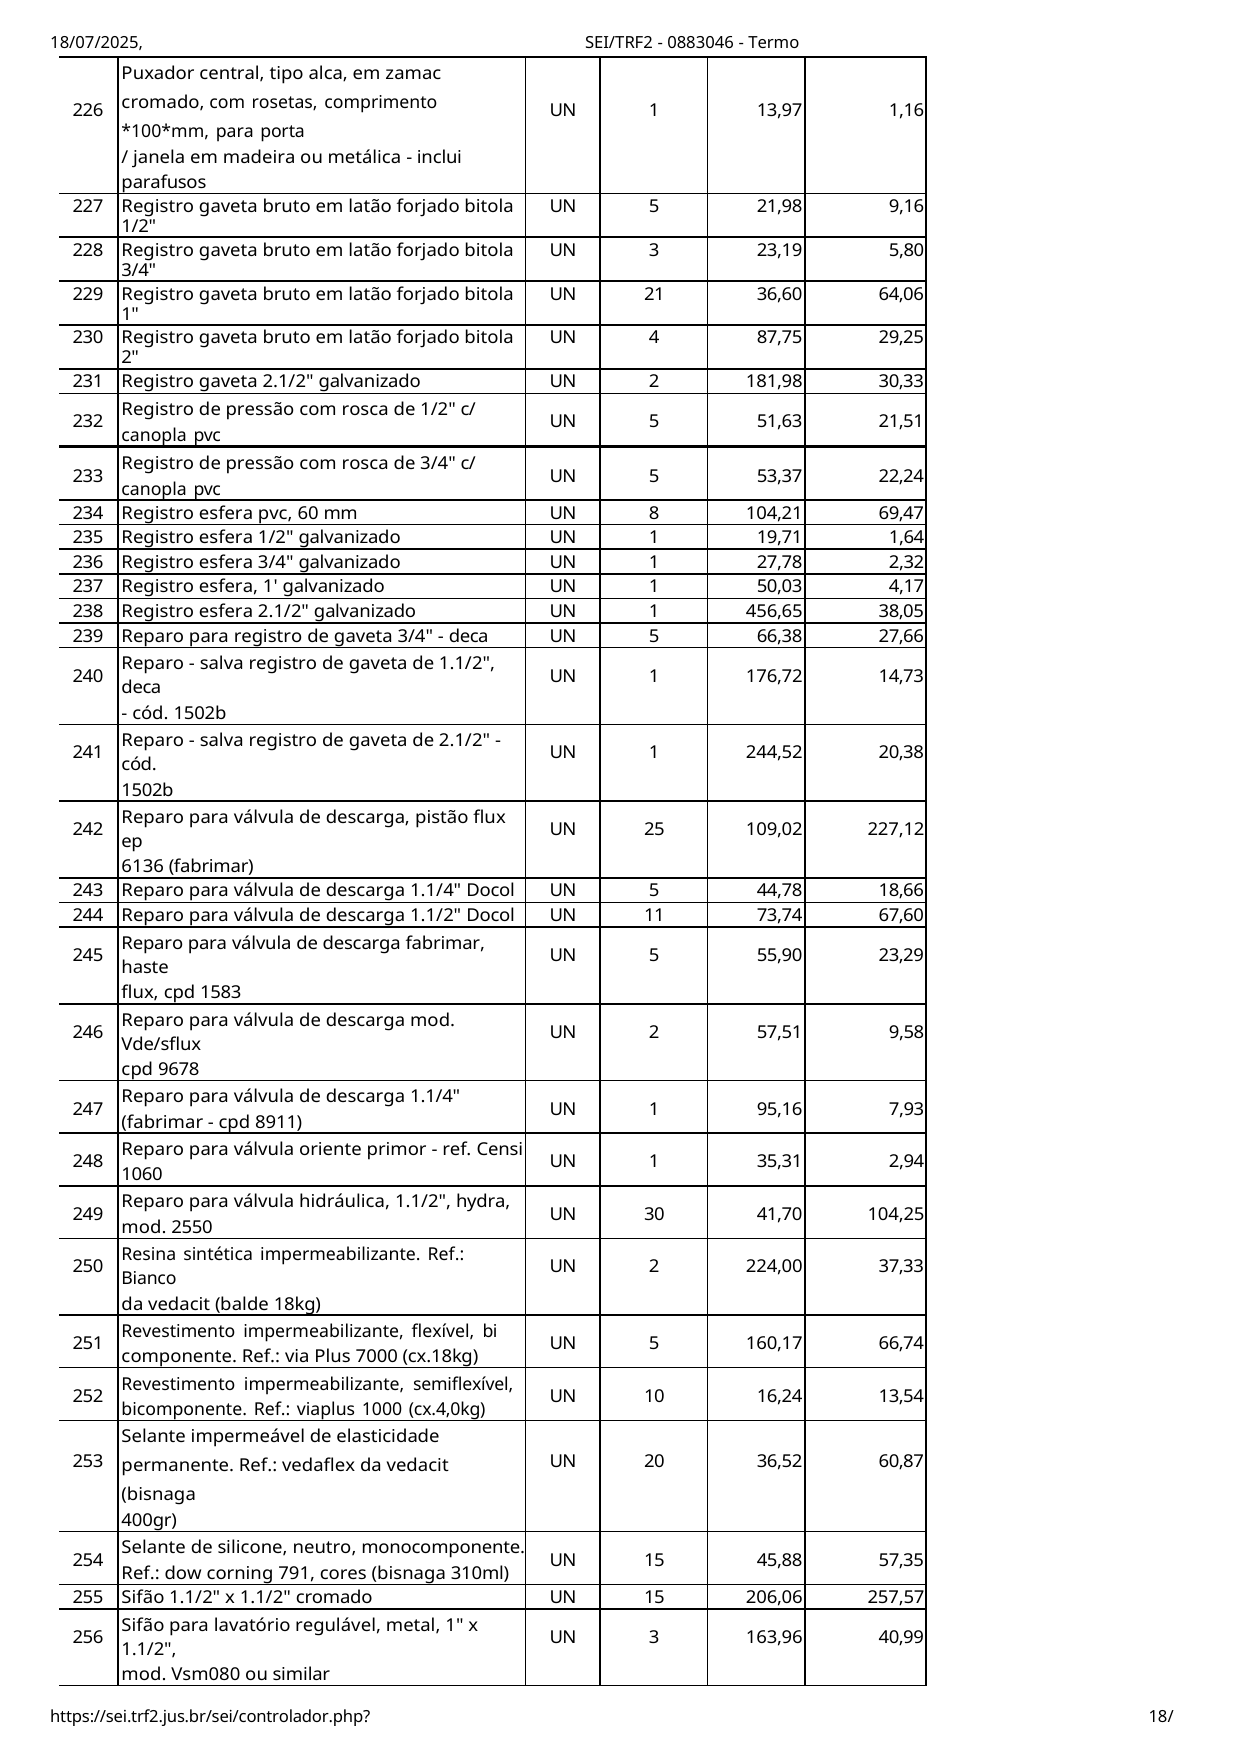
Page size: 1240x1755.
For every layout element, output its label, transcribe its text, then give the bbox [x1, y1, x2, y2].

table_cell 2 [601, 370, 707, 392]
table_cell UN [526, 1610, 599, 1685]
table_cell UN [526, 394, 599, 445]
table_cell UN [526, 1081, 599, 1132]
table_cell 1 [601, 58, 707, 192]
table_cell 27,66 [806, 624, 925, 647]
table_cell 109,02 [708, 802, 804, 877]
table_cell 35,31 [708, 1134, 804, 1185]
table_cell 57,35 [806, 1532, 925, 1583]
table_cell 244 [59, 903, 117, 926]
table_cell UN [526, 501, 599, 524]
table_cell Registro gaveta 2.1/2" galvanizado [119, 370, 525, 392]
table_cell 9,58 [806, 1005, 925, 1080]
table_cell UN [526, 648, 599, 723]
table_cell Sifão 1.1/2" x 1.1/2" cromado [119, 1585, 525, 1608]
table_cell 1 [601, 1081, 707, 1132]
table_cell UN [526, 1585, 599, 1608]
table_cell 255 [59, 1585, 117, 1608]
table_cell 247 [59, 1081, 117, 1132]
table_cell 87,75 [708, 326, 804, 368]
table_cell 248 [59, 1134, 117, 1185]
table_cell Reparo para válvula oriente primor - ref. Censi 1060 [119, 1134, 525, 1185]
table_cell 25 [601, 802, 707, 877]
table_cell 244,52 [708, 725, 804, 800]
table_cell 30 [601, 1187, 707, 1237]
table_cell 66,38 [708, 624, 804, 647]
table_cell Registro esfera 1/2" galvanizado [119, 525, 525, 548]
table_cell Reparo - salva registro de gaveta de 1.1/2", deca - cód. 1502b [119, 648, 525, 723]
table_cell 20 [601, 1421, 707, 1531]
table_cell 2 [601, 1005, 707, 1080]
table_cell 50,03 [708, 575, 804, 597]
table_header 53,37 [708, 448, 804, 499]
table_cell 104,25 [806, 1187, 925, 1237]
table_cell UN [526, 928, 599, 1003]
table_cell 11 [601, 903, 707, 926]
table_cell UN [526, 624, 599, 647]
table_cell 243 [59, 879, 117, 902]
table_cell Reparo para válvula de descarga, pistão flux ep 6136 (fabrimar) [119, 802, 525, 877]
table_cell UN [526, 1316, 599, 1367]
table_cell 224,00 [708, 1239, 804, 1314]
table_cell 73,74 [708, 903, 804, 926]
table_cell 176,72 [708, 648, 804, 723]
table_cell Revestimento impermeabilizante, semiflexível, bicomponente. Ref.: viaplus 1000 (cx.4,0kg) [119, 1368, 525, 1419]
table_cell 256 [59, 1610, 117, 1685]
table_cell UN [526, 370, 599, 392]
table_cell UN [526, 550, 599, 573]
table_cell Reparo para válvula hidráulica, 1.1/2", hydra, mod. 2550 [119, 1187, 525, 1237]
table_cell UN [526, 1421, 599, 1531]
table_cell 236 [59, 550, 117, 573]
table_cell Selante de silicone, neutro, monocomponente. Ref.: dow corning 791, cores (bisnaga 310ml) [119, 1532, 525, 1583]
table_cell 18,66 [806, 879, 925, 902]
table_cell 30,33 [806, 370, 925, 392]
table_cell Registro de pressão com rosca de 1/2" c/ canopla pvc [119, 394, 525, 445]
table_cell 4 [601, 326, 707, 368]
table_cell UN [526, 1368, 599, 1419]
table_cell 229 [59, 282, 117, 324]
table_cell Reparo para registro de gaveta 3/4" - deca [119, 624, 525, 647]
table_cell 60,87 [806, 1421, 925, 1531]
table_cell UN [526, 58, 599, 192]
table_cell 1,16 [806, 58, 925, 192]
table_cell 4,17 [806, 575, 925, 597]
table_cell UN [526, 879, 599, 902]
table_cell 15 [601, 1532, 707, 1583]
table_cell 51,63 [708, 394, 804, 445]
table_cell UN [526, 725, 599, 800]
table_cell 104,21 [708, 501, 804, 524]
table_cell 36,52 [708, 1421, 804, 1531]
table_cell 241 [59, 725, 117, 800]
table_cell Registro gaveta bruto em latão forjado bitola 3/4" [119, 238, 525, 280]
table_header 233 [59, 448, 117, 499]
table_cell UN [526, 1134, 599, 1185]
table_cell UN [526, 326, 599, 368]
table_cell 235 [59, 525, 117, 548]
table_cell 5 [601, 624, 707, 647]
table_cell 1 [601, 725, 707, 800]
table_cell Reparo para válvula de descarga 1.1/4" Docol [119, 879, 525, 902]
table_header 22,24 [806, 448, 925, 499]
table_cell 21,51 [806, 394, 925, 445]
table_header Registro de pressão com rosca de 3/4" c/ canopla pvc [119, 448, 525, 499]
table_cell UN [526, 1005, 599, 1080]
table_cell Registro gaveta bruto em latão forjado bitola 1/2" [119, 194, 525, 236]
table_cell 3 [601, 1610, 707, 1685]
table_cell 252 [59, 1368, 117, 1419]
table_cell 21 [601, 282, 707, 324]
table_cell 57,51 [708, 1005, 804, 1080]
table_cell 7,93 [806, 1081, 925, 1132]
table_cell 13,54 [806, 1368, 925, 1419]
table_cell 14,73 [806, 648, 925, 723]
table_cell 231 [59, 370, 117, 392]
table_cell UN [526, 599, 599, 622]
table_cell UN [526, 1239, 599, 1314]
table_header UN [526, 448, 599, 499]
table_cell UN [526, 525, 599, 548]
table_cell 8 [601, 501, 707, 524]
table_cell 5,80 [806, 238, 925, 280]
table_cell 37,33 [806, 1239, 925, 1314]
table_cell Reparo - salva registro de gaveta de 2.1/2" - cód. 1502b [119, 725, 525, 800]
table_cell 1 [601, 648, 707, 723]
table_cell Registro esfera pvc, 60 mm [119, 501, 525, 524]
table_cell Registro esfera 2.1/2" galvanizado [119, 599, 525, 622]
table_cell 41,70 [708, 1187, 804, 1237]
table_cell UN [526, 238, 599, 280]
table_cell 253 [59, 1421, 117, 1531]
table_cell UN [526, 903, 599, 926]
table_cell 254 [59, 1532, 117, 1583]
table_cell 9,16 [806, 194, 925, 236]
table_cell 1 [601, 599, 707, 622]
table_cell 230 [59, 326, 117, 368]
table_cell 228 [59, 238, 117, 280]
table_cell Reparo para válvula de descarga 1.1/4" (fabrimar - cpd 8911) [119, 1081, 525, 1132]
table_cell Reparo para válvula de descarga fabrimar, haste flux, cpd 1583 [119, 928, 525, 1003]
table_cell 29,25 [806, 326, 925, 368]
table_cell 40,99 [806, 1610, 925, 1685]
table_cell Registro gaveta bruto em latão forjado bitola 2" [119, 326, 525, 368]
table_cell 38,05 [806, 599, 925, 622]
table_cell 66,74 [806, 1316, 925, 1367]
table_cell UN [526, 1187, 599, 1237]
table_cell 232 [59, 394, 117, 445]
table_cell 44,78 [708, 879, 804, 902]
table_cell Revestimento impermeabilizante, flexível, bi componente. Ref.: via Plus 7000 (cx.18kg) [119, 1316, 525, 1367]
table_cell 20,38 [806, 725, 925, 800]
table_cell 240 [59, 648, 117, 723]
table_cell 246 [59, 1005, 117, 1080]
table_cell Registro gaveta bruto em latão forjado bitola 1" [119, 282, 525, 324]
table_cell UN [526, 1532, 599, 1583]
table_cell 206,06 [708, 1585, 804, 1608]
table_cell 226 [59, 58, 117, 192]
table_cell 239 [59, 624, 117, 647]
table_cell Selante impermeável de elasticidade permanente. Ref.: vedaflex da vedacit (bisnaga 400gr) [119, 1421, 525, 1531]
table_cell Resina sintética impermeabilizante. Ref.: Bianco da vedacit (balde 18kg) [119, 1239, 525, 1314]
table_cell 3 [601, 238, 707, 280]
table_cell 1 [601, 525, 707, 548]
table_cell 237 [59, 575, 117, 597]
table_cell 2,32 [806, 550, 925, 573]
table_cell 5 [601, 194, 707, 236]
table_cell 257,57 [806, 1585, 925, 1608]
table_cell 181,98 [708, 370, 804, 392]
table_cell Registro esfera 3/4" galvanizado [119, 550, 525, 573]
table_cell 1 [601, 575, 707, 597]
table_cell 19,71 [708, 525, 804, 548]
table_cell 5 [601, 928, 707, 1003]
table_cell Reparo para válvula de descarga mod. Vde/sflux cpd 9678 [119, 1005, 525, 1080]
table_cell 242 [59, 802, 117, 877]
table_cell 1 [601, 1134, 707, 1185]
table_cell 249 [59, 1187, 117, 1237]
table_cell 95,16 [708, 1081, 804, 1132]
table_cell 21,98 [708, 194, 804, 236]
table_cell 15 [601, 1585, 707, 1608]
table_cell 1,64 [806, 525, 925, 548]
table_cell 13,97 [708, 58, 804, 192]
table_cell 250 [59, 1239, 117, 1314]
table_cell 251 [59, 1316, 117, 1367]
table_cell Registro esfera, 1' galvanizado [119, 575, 525, 597]
table_cell 456,65 [708, 599, 804, 622]
table_cell Sifão para lavatório regulável, metal, 1" x 1.1/2", mod. Vsm080 ou similar [119, 1610, 525, 1685]
table_cell 2,94 [806, 1134, 925, 1185]
table_cell 5 [601, 1316, 707, 1367]
table_cell 160,17 [708, 1316, 804, 1367]
table_cell UN [526, 575, 599, 597]
table_cell 238 [59, 599, 117, 622]
table_cell 55,90 [708, 928, 804, 1003]
table_cell 27,78 [708, 550, 804, 573]
table_cell 245 [59, 928, 117, 1003]
table_cell 16,24 [708, 1368, 804, 1419]
table_cell 5 [601, 879, 707, 902]
table_cell 227 [59, 194, 117, 236]
table_cell 1 [601, 550, 707, 573]
table_cell UN [526, 802, 599, 877]
table_cell 64,06 [806, 282, 925, 324]
table_cell UN [526, 194, 599, 236]
table_cell UN [526, 282, 599, 324]
table_cell Puxador central, tipo alca, em zamac cromado, com rosetas, comprimento *100*mm, para porta / janela em madeira ou metálica - inclui parafusos [119, 58, 525, 192]
table_header 5 [601, 448, 707, 499]
table_cell 67,60 [806, 903, 925, 926]
table_cell 5 [601, 394, 707, 445]
table_cell 227,12 [806, 802, 925, 877]
table_cell 234 [59, 501, 117, 524]
table_cell 10 [601, 1368, 707, 1419]
table_cell 23,19 [708, 238, 804, 280]
table_cell 2 [601, 1239, 707, 1314]
table_cell 163,96 [708, 1610, 804, 1685]
table_cell 36,60 [708, 282, 804, 324]
table_cell 45,88 [708, 1532, 804, 1583]
table_cell 23,29 [806, 928, 925, 1003]
table_cell 69,47 [806, 501, 925, 524]
table_cell Reparo para válvula de descarga 1.1/2" Docol [119, 903, 525, 926]
